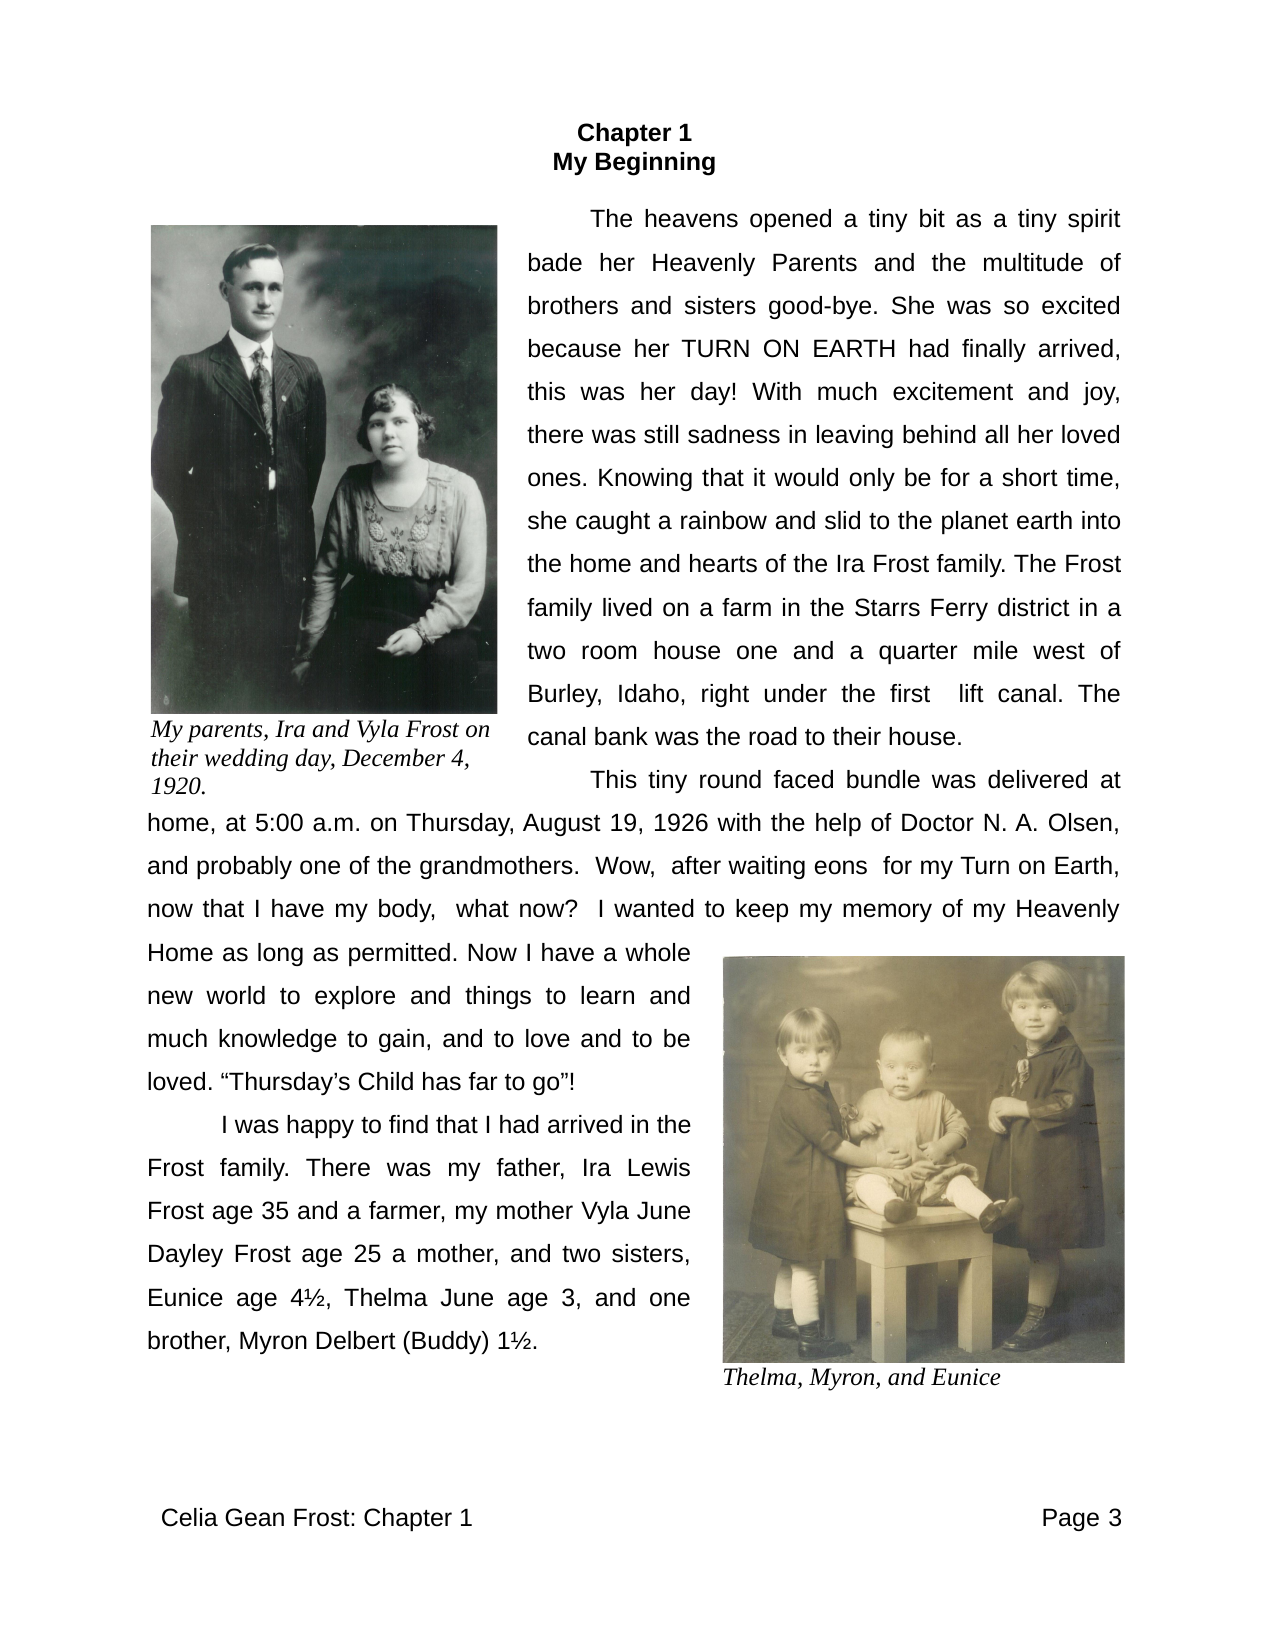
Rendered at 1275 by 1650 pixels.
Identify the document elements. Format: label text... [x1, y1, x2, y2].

text My Beginning [147, 147, 1122, 176]
picture [150, 225, 498, 714]
picture [722, 956, 1125, 1363]
text The heavens opened a tiny bit as a tiny spirit bade her Heavenly Parents and the multitude of brothers and sisters good-bye. She was so excited because her TURN ON EARTH had finally arrived, this was her day! With much excitement and joy, there was still sadness in leaving behind all her loved ones. Knowing that it would only be for a short time, she caught a rainbow and slid to the planet earth into the home and hearts of the Ira Frost family. The Frost family lived on a farm in the Starrs Ferry district in a two room house one and a quarter mile west of Burley, Idaho, right under the first lift canal. The canal bank was the road to their house. [147, 204, 1122, 751]
text Chapter 1 [147, 118, 1122, 147]
text I was happy to find that I had arrived in the Frost family. There was my father, Ira Lewis Frost age 35 and a farmer, my mother Vyla June Dayley Frost age 25 a mother, and two sisters, Eunice age 4½, Thelma June age 3, and one brother, Myron Delbert (Buddy) 1½. [147, 1110, 722, 1354]
text Thelma, Myron, and Eunice [722, 1363, 1124, 1391]
text My parents, Ira and Vyla Frost on their wedding day, December 4, 1920. [151, 714, 497, 800]
text This tiny round faced bundle was delivered at home, at 5:00 a.m. on Thursday, August 19, 1926 with the help of Doctor N. A. Olsen, and probably one of the grandmothers. Wow, after waiting eons for my Turn on Earth, now that I have my body, what now? I wanted to keep my memory of my Heavenly Home as long as permitted. Now I have a whole new world to explore and things to learn and much knowledge to gain, and to love and to be loved. “Thursday’s Child has far to go”! [147, 765, 1124, 1096]
